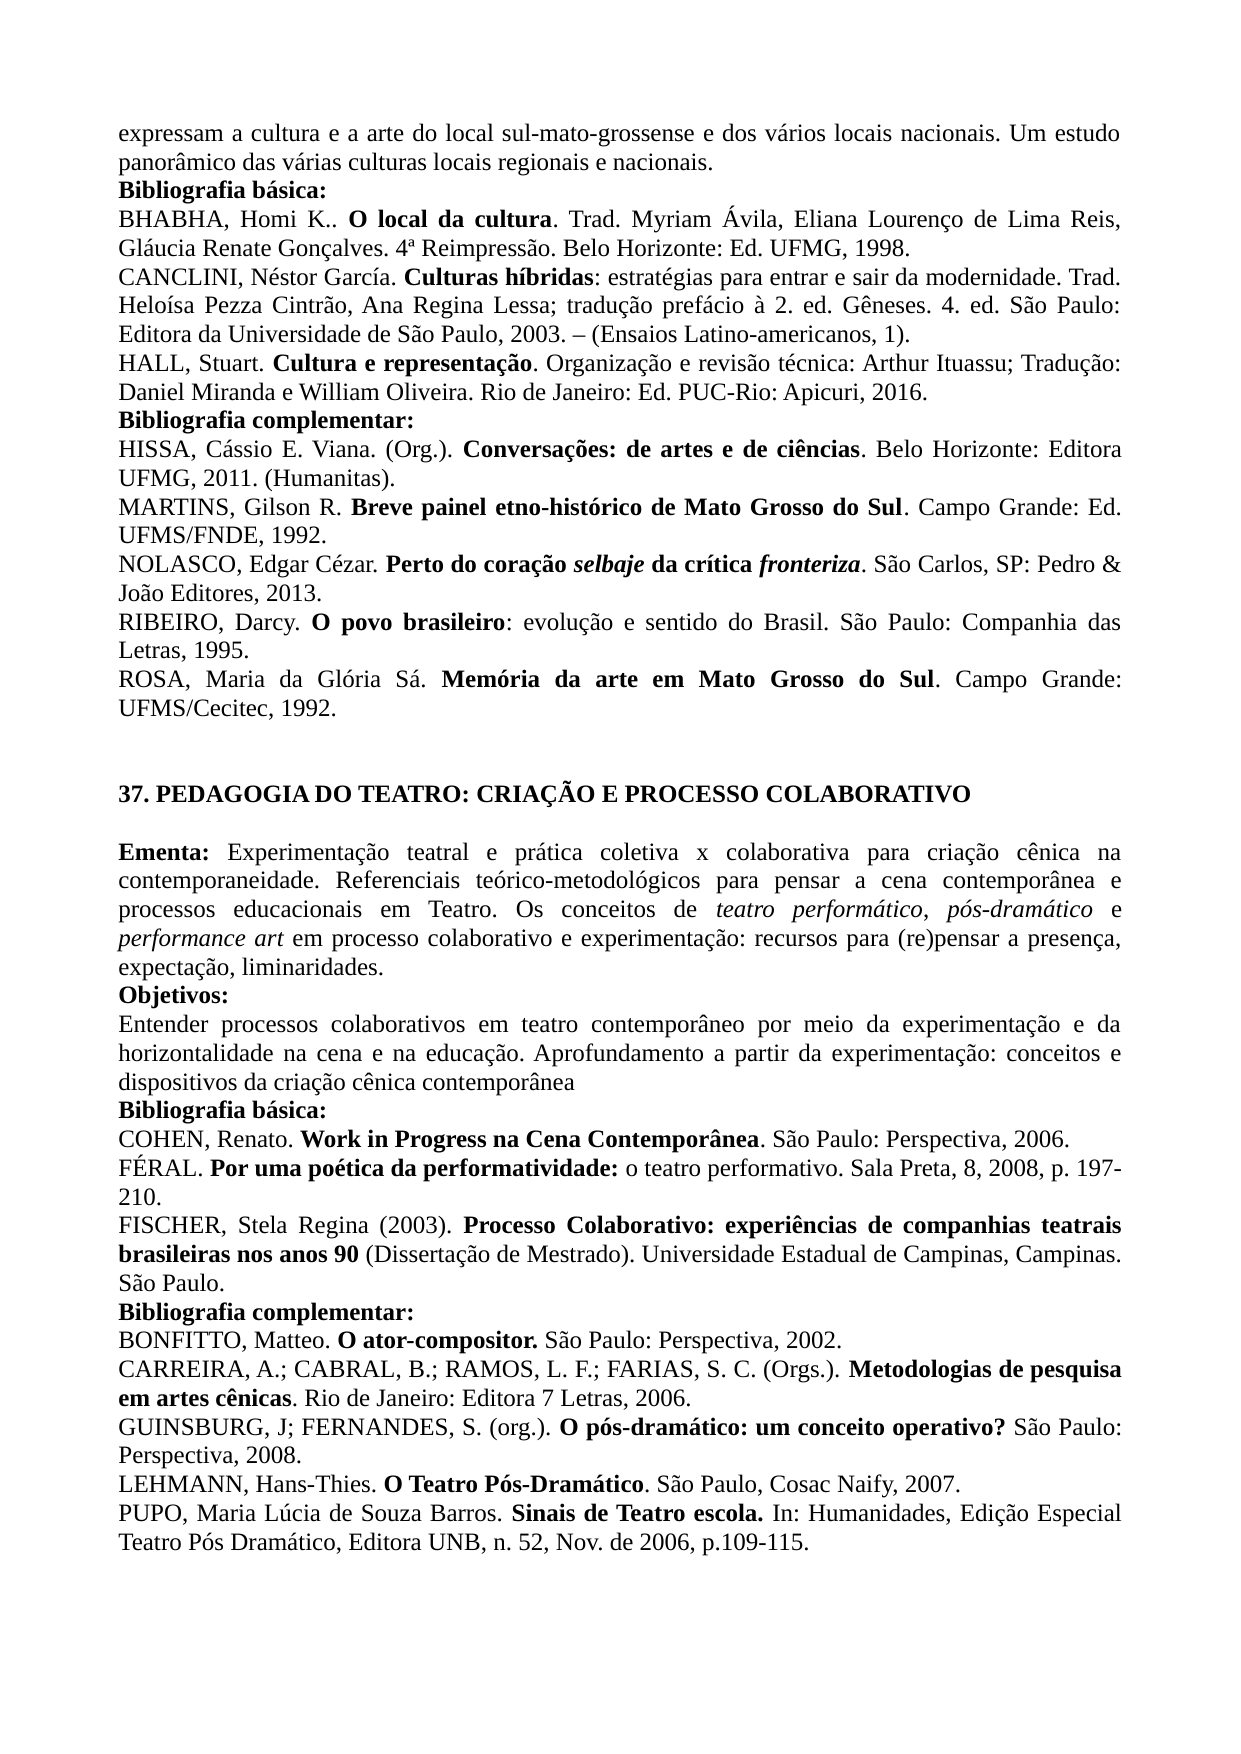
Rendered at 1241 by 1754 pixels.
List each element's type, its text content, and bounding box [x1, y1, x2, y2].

text BHABHA, Homi K.. O local da cultura. Trad. Myriam Ávila, Eliana Lourenço de Lima Reis, Gláucia Renate Gonçalves. 4ª Reimpressão. Belo Horizonte: Ed. UFMG, 1998. [118, 204, 1122, 262]
text Ementa: Experimentação teatral e prática coletiva x colaborativa para criação cênica na contemporaneidade. Referenciais teórico-metodológicos para pensar a cena contemporânea e processos educacionais em Teatro. Os conceitos de teatro performático, pós-dramático e performance art em processo colaborativo e experimentação: recursos para (re)pensar a presença, expectação, liminaridades. [118, 837, 1122, 981]
text GUINSBURG, J; FERNANDES, S. (org.). O pós-dramático: um conceito operativo? São Paulo: Perspectiva, 2008. [118, 1412, 1122, 1469]
text MARTINS, Gilson R. Breve painel etno-histórico de Mato Grosso do Sul. Campo Grande: Ed. UFMS/FNDE, 1992. [118, 492, 1122, 549]
text Bibliografia básica: [118, 176, 1122, 204]
text HISSA, Cássio E. Viana. (Org.). Conversações: de artes e de ciências. Belo Horizonte: Editora UFMG, 2011. (Humanitas). [118, 434, 1122, 492]
text ROSA, Maria da Glória Sá. Memória da arte em Mato Grosso do Sul. Campo Grande: UFMS/Cecitec, 1992. [118, 664, 1122, 722]
text expressam a cultura e a arte do local sul-mato-grossense e dos vários locais nacionais. Um estudo panorâmico das várias culturas locais regionais e nacionais. [118, 118, 1122, 176]
text Bibliografia complementar: [118, 406, 1122, 434]
text FÉRAL. Por uma poética da performatividade: o teatro performativo. Sala Preta, 8, 2008, p. 197-210. [118, 1153, 1122, 1211]
text Entender processos colaborativos em teatro contemporâneo por meio da experimentação e da horizontalidade na cena e na educação. Aprofundamento a partir da experimentação: conceitos e dispositivos da criação cênica contemporânea [118, 1009, 1122, 1096]
text BONFITTO, Matteo. O ator-compositor. São Paulo: Perspectiva, 2002. [118, 1326, 1122, 1354]
text COHEN, Renato. Work in Progress na Cena Contemporânea. São Paulo: Perspectiva, 2006. [118, 1124, 1122, 1153]
text HALL, Stuart. Cultura e representação. Organização e revisão técnica: Arthur Ituassu; Tradução: Daniel Miranda e William Oliveira. Rio de Janeiro: Ed. PUC-Rio: Apicuri, 2016. [118, 348, 1122, 406]
text Bibliografia básica: [118, 1096, 1122, 1124]
text Bibliografia complementar: [118, 1297, 1122, 1326]
text 37. PEDAGOGIA DO TEATRO: CRIAÇÃO E PROCESSO COLABORATIVO [118, 779, 1122, 808]
text PUPO, Maria Lúcia de Souza Barros. Sinais de Teatro escola. In: Humanidades, Edição Especial Teatro Pós Dramático, Editora UNB, n. 52, Nov. de 2006, p.109-115. [118, 1498, 1122, 1556]
text CANCLINI, Néstor García. Culturas híbridas: estratégias para entrar e sair da modernidade. Trad. Heloísa Pezza Cintrão, Ana Regina Lessa; tradução prefácio à 2. ed. Gêneses. 4. ed. São Paulo: Editora da Universidade de São Paulo, 2003. – (Ensaios Latino‐americanos, 1). [118, 262, 1122, 348]
text FISCHER, Stela Regina (2003). Processo Colaborativo: experiências de companhias teatrais brasileiras nos anos 90 (Dissertação de Mestrado). Universidade Estadual de Campinas, Campinas. São Paulo. [118, 1211, 1122, 1297]
text NOLASCO, Edgar Cézar. Perto do coração selbaje da crítica fronteriza. São Carlos, SP: Pedro & João Editores, 2013. [118, 549, 1122, 607]
text Objetivos: [118, 981, 1122, 1009]
text CARREIRA, A.; CABRAL, B.; RAMOS, L. F.; FARIAS, S. C. (Orgs.). Metodologias de pesquisa em artes cênicas. Rio de Janeiro: Editora 7 Letras, 2006. [118, 1354, 1122, 1412]
text RIBEIRO, Darcy. O povo brasileiro: evolução e sentido do Brasil. São Paulo: Companhia das Letras, 1995. [118, 607, 1122, 664]
text LEHMANN, Hans-Thies. O Teatro Pós-Dramático. São Paulo, Cosac Naify, 2007. [118, 1469, 1122, 1498]
